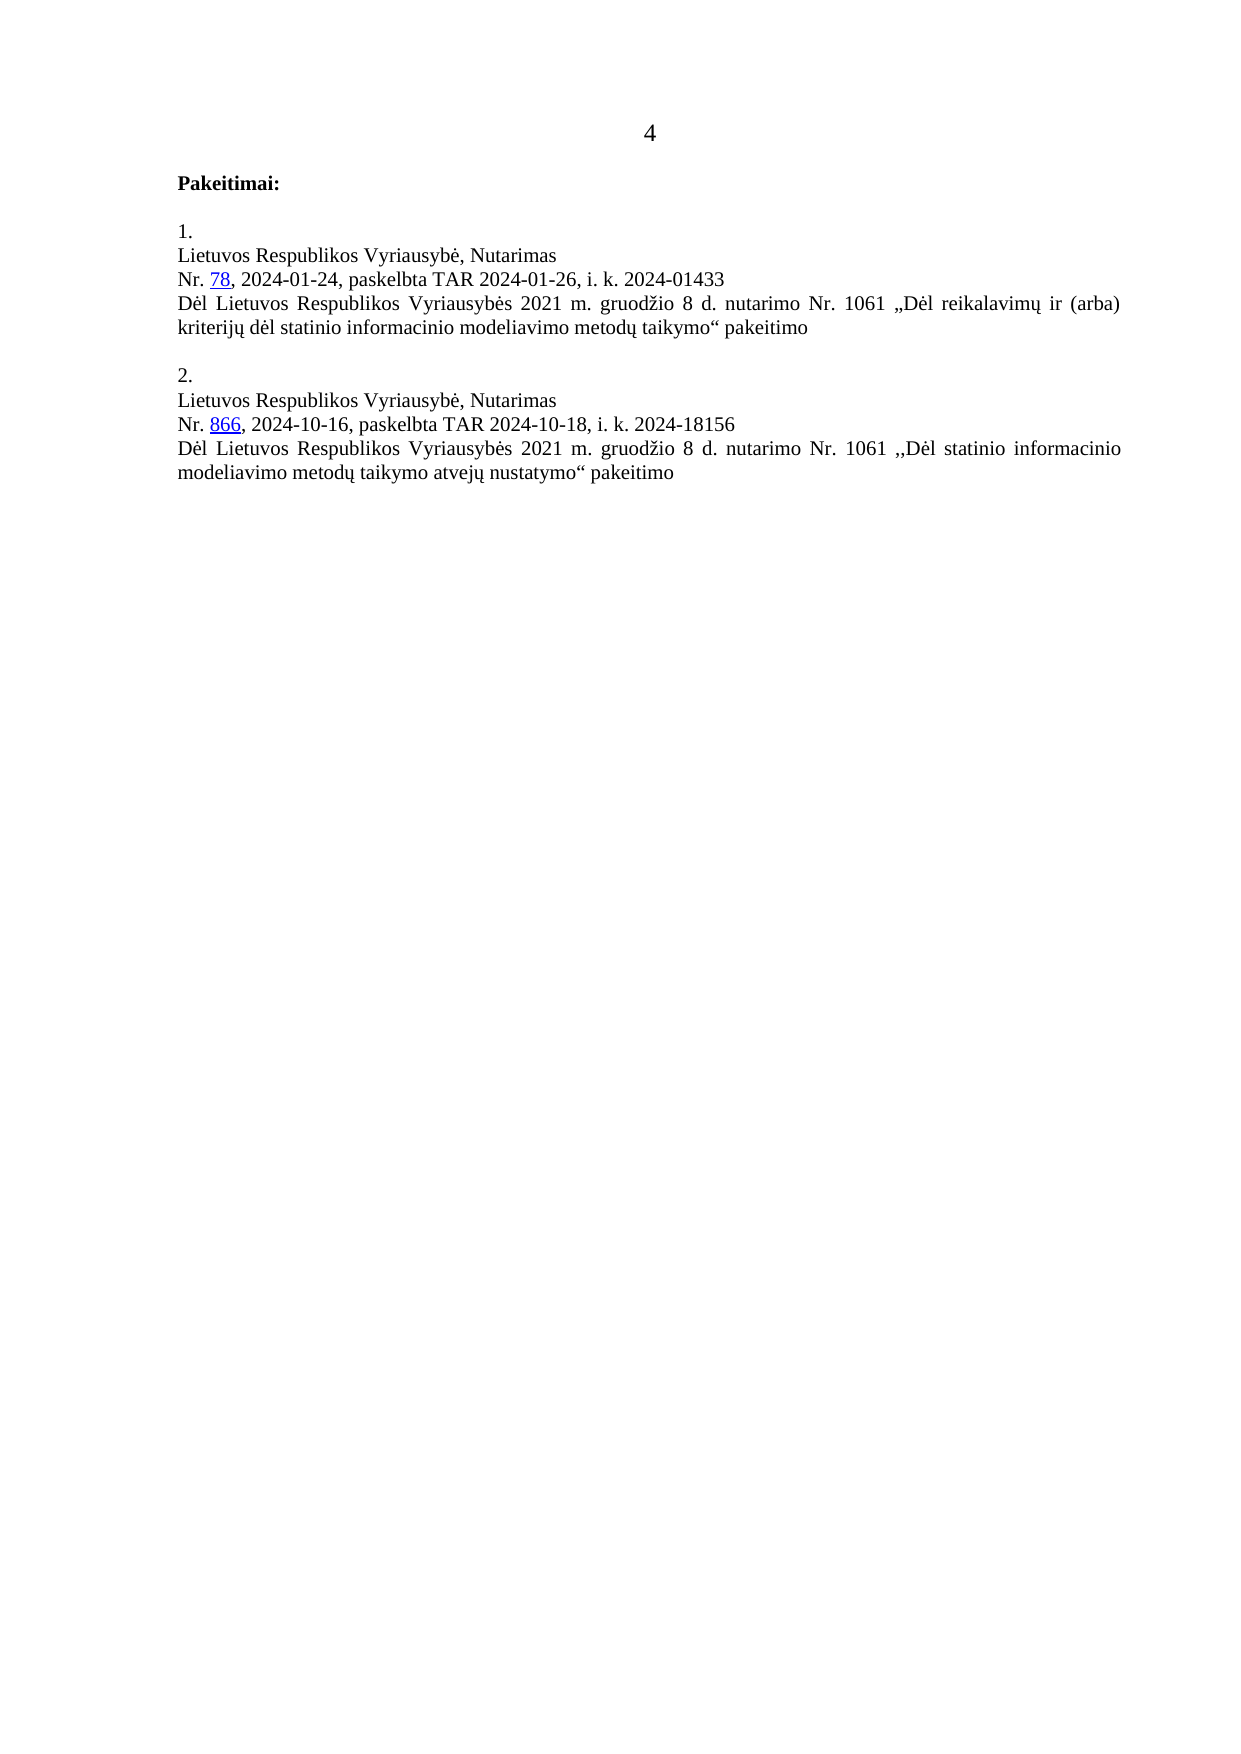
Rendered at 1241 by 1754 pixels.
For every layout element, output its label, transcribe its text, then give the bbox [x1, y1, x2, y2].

text Nr. 78, 2024-01-24, paskelbta TAR 2024-01-26, i. k. 2024-01433 [177, 267, 1122, 291]
text Dėl Lietuvos Respublikos Vyriausybės 2021 m. gruodžio 8 d. nutarimo Nr. 1061 ,,Dėl statinio informacinio modeliavimo metodų taikymo atvejų nustatymo“ pakeitimo [177, 436, 1122, 484]
text Nr. 866, 2024-10-16, paskelbta TAR 2024-10-18, i. k. 2024-18156 [177, 412, 1122, 436]
text Lietuvos Respublikos Vyriausybė, Nutarimas [177, 243, 1122, 267]
text Dėl Lietuvos Respublikos Vyriausybės 2021 m. gruodžio 8 d. nutarimo Nr. 1061 „Dėl reikalavimų ir (arba) kriterijų dėl statinio informacinio modeliavimo metodų taikymo“ pakeitimo [177, 291, 1122, 339]
text 1. [177, 219, 1122, 243]
text Pakeitimai: [177, 171, 1122, 195]
text 2. [177, 363, 1122, 387]
text Lietuvos Respublikos Vyriausybė, Nutarimas [177, 387, 1122, 412]
